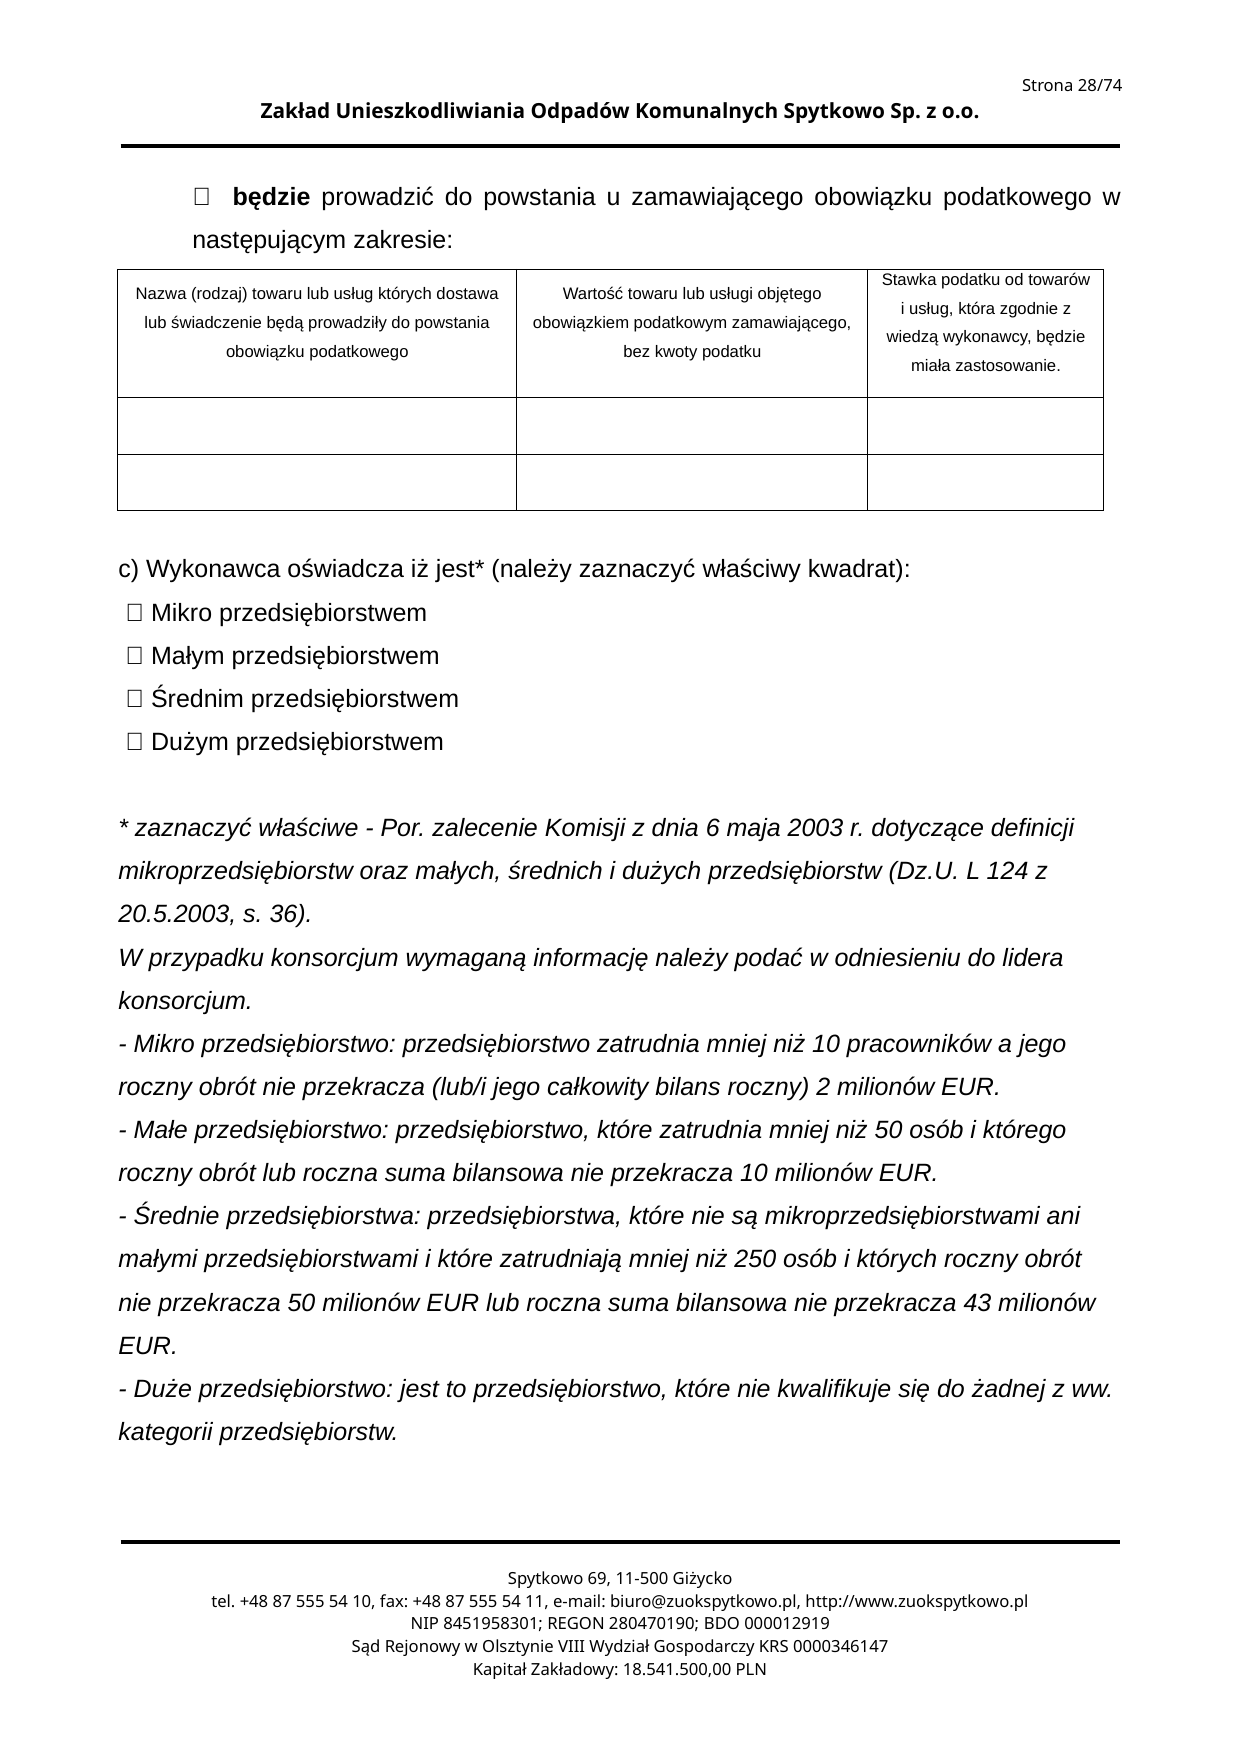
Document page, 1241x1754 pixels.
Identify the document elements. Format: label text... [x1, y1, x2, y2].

table_header Nazwa (rodzaj) towaru lub usług których dostawa lub świadczenie będą prowadziły do powstania obowiązku podatkowego [118, 270, 516, 397]
text  będzie prowadzić do powstania u zamawiającego obowiązku podatkowego w następującym zakresie: [192, 182, 1122, 254]
table_cell [517, 398, 867, 454]
table_header Stawka podatku od towarów i usług, która zgodnie z wiedzą wykonawcy, będzie miała zastosowanie. [868, 270, 1103, 397]
text  Średnim przedsiębiorstwem [118, 684, 1122, 713]
text  Dużym przedsiębiorstwem [118, 727, 1122, 756]
text - Małe przedsiębiorstwo: przedsiębiorstwo, które zatrudnia mniej niż 50 osób i którego roczny obrót lub roczna suma bilansowa nie przekracza 10 milionów EUR. [118, 1115, 1122, 1187]
text W przypadku konsorcjum wymaganą informację należy podać w odniesieniu do lidera konsorcjum. [118, 943, 1122, 1014]
text - Duże przedsiębiorstwo: jest to przedsiębiorstwo, które nie kwalifikuje się do żadnej z ww. kategorii przedsiębiorstw. [118, 1374, 1122, 1446]
text * zaznaczyć właściwe - Por. zalecenie Komisji z dnia 6 maja 2003 r. dotyczące definicji mikroprzedsiębiorstw oraz małych, średnich i dużych przedsiębiorstw (Dz.U. L 124 z 20.5.2003, s. 36). [118, 813, 1122, 928]
table_cell [118, 455, 516, 510]
table_cell [868, 398, 1103, 454]
table_header Wartość towaru lub usługi objętego obowiązkiem podatkowym zamawiającego, bez kwoty podatku [517, 270, 867, 397]
table_cell [517, 455, 867, 510]
text - Średnie przedsiębiorstwa: przedsiębiorstwa, które nie są mikroprzedsiębiorstwami ani małymi przedsiębiorstwami i które zatrudniają mniej niż 250 osób i których roczny obrót nie przekracza 50 milionów EUR lub roczna suma bilansowa nie przekracza 43 milionów EUR. [118, 1201, 1122, 1359]
table_cell [118, 398, 516, 454]
table_cell [868, 455, 1103, 510]
text - Mikro przedsiębiorstwo: przedsiębiorstwo zatrudnia mniej niż 10 pracowników a jego roczny obrót nie przekracza (lub/i jego całkowity bilans roczny) 2 milionów EUR. [118, 1029, 1122, 1101]
text  Małym przedsiębiorstwem [118, 641, 1122, 669]
text  Mikro przedsiębiorstwem [118, 598, 1122, 626]
text c) Wykonawca oświadcza iż jest* (należy zaznaczyć właściwy kwadrat): [118, 554, 1122, 583]
